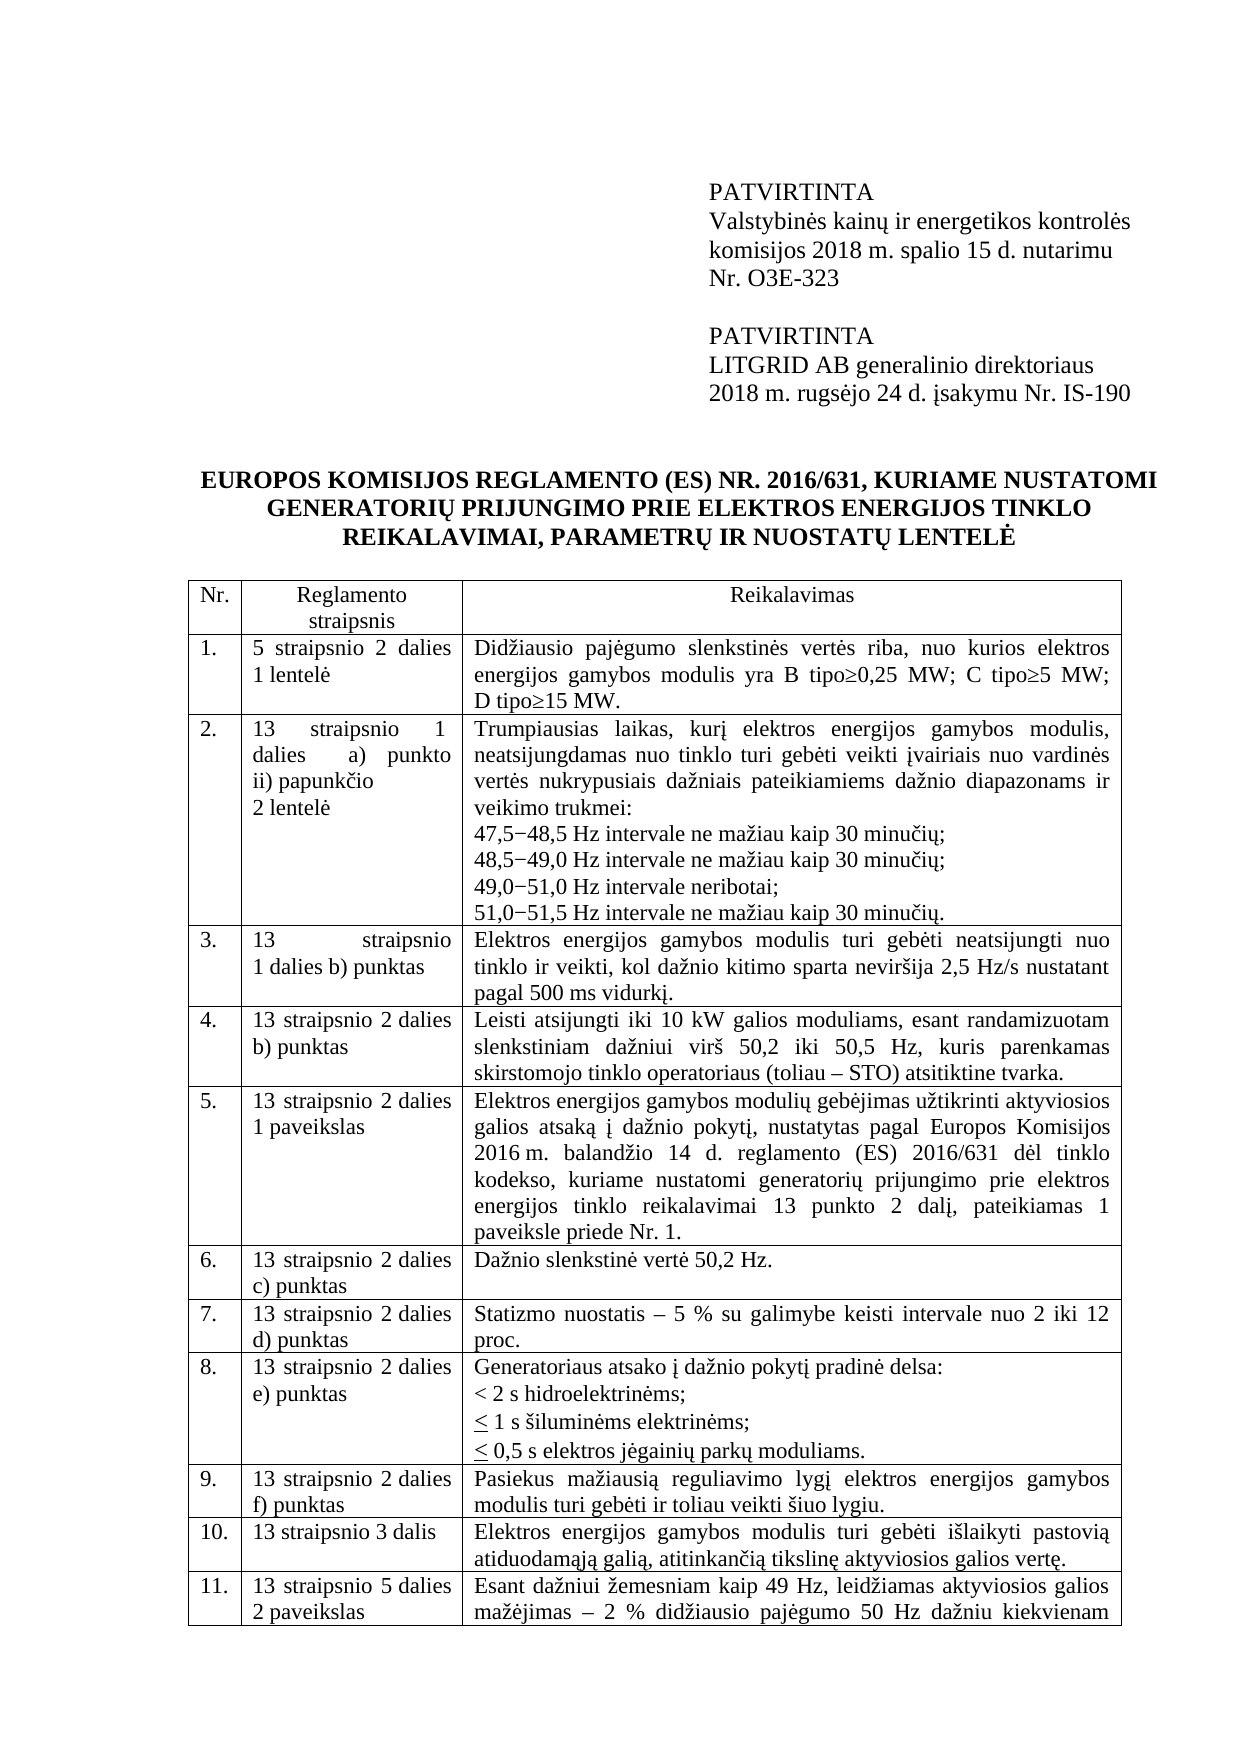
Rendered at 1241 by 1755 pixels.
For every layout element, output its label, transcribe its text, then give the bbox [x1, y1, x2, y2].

table_cell 13 straipsnio 2 dalies e) punktas [242, 1353, 462, 1463]
table_cell Statizmo nuostatis – 5 % su galimybe keisti intervale nuo 2 iki 12 proc. [463, 1300, 1121, 1352]
text komisijos 2018 m. spalio 15 d. nutarimu [709, 235, 1181, 263]
table_cell 4. [189, 1007, 241, 1086]
table_cell 6. [189, 1246, 241, 1298]
table_cell 11. [189, 1572, 241, 1625]
table_cell Leisti atsijungti iki 10 kW galios moduliams, esant randamizuotam slenkstiniam dažniui virš 50,2 iki 50,5 Hz, kuris parenkamas skirstomojo tinklo operatoriaus (toliau – STO) atsitiktine tvarka. [463, 1007, 1121, 1086]
table_header Reikalavimas [463, 581, 1121, 633]
table_cell 5 straipsnio 2 dalies 1 lentelė [242, 635, 462, 713]
table_cell 5. [189, 1087, 241, 1245]
table_cell 7. [189, 1300, 241, 1352]
table_cell 13 straipsnio 2 dalies 1 paveikslas [242, 1087, 462, 1245]
table_cell Trumpiausias laikas, kurį elektros energijos gamybos modulis, neatsijungdamas nuo tinklo turi gebėti veikti įvairiais nuo vardinės vertės nukrypusiais dažniais pateikiamiems dažnio diapazonams ir veikimo trukmei: 47,5−48,5 Hz intervale ne mažiau kaip 30 minučių; 48,5−49,0 Hz intervale ne mažiau kaip 30 minučių; 49,0−51,0 Hz intervale neribotai; 51,0−51,5 Hz intervale ne mažiau kaip 30 minučių. [463, 715, 1121, 925]
table_cell 13 straipsnio 3 dalis [242, 1518, 462, 1571]
table_cell 13 straipsnio 2 dalies c) punktas [242, 1246, 462, 1298]
table_cell 13 straipsnio 2 dalies f) punktas [242, 1465, 462, 1517]
text LITGRID AB generalinio direktoriaus [709, 350, 1181, 378]
table_cell Esant dažniui žemesniam kaip 49 Hz, leidžiamas aktyviosios galios mažėjimas – 2 % didžiausio pajėgumo 50 Hz dažniu kiekvienam [463, 1572, 1121, 1625]
text 2018 m. rugsėjo 24 d. įsakymu Nr. IS-190 [709, 378, 1181, 407]
table_cell 2. [189, 715, 241, 925]
table_cell 13 straipsnio 2 dalies d) punktas [242, 1300, 462, 1352]
table_cell Dažnio slenkstinė vertė 50,2 Hz. [463, 1246, 1121, 1298]
table_cell Pasiekus mažiausią reguliavimo lygį elektros energijos gamybos modulis turi gebėti ir toliau veikti šiuo lygiu. [463, 1465, 1121, 1517]
table_cell Elektros energijos gamybos modulių gebėjimas užtikrinti aktyviosios galios atsaką į dažnio pokytį, nustatytas pagal Europos Komisijos 2016 m. balandžio 14 d. reglamento (ES) 2016/631 dėl tinklo kodekso, kuriame nustatomi generatorių prijungimo prie elektros energijos tinklo reikalavimai 13 punkto 2 dalį, pateikiamas 1 paveiksle priede Nr. 1. [463, 1087, 1121, 1245]
text PATVIRTINTA [709, 177, 1181, 206]
table_cell 10. [189, 1518, 241, 1571]
table_cell 13 straipsnio 1 dalies a) punkto ii) papunkčio 2 lentelė [242, 715, 462, 925]
table_cell Didžiausio pajėgumo slenkstinės vertės riba, nuo kurios elektros energijos gamybos modulis yra B tipo≥0,25 MW; C tipo≥5 MW; D tipo≥15 MW. [463, 635, 1121, 713]
table_cell Generatoriaus atsako į dažnio pokytį pradinė delsa: < 2 s hidroelektrinėms; < 1 s šiluminėms elektrinėms; < 0,5 s elektros jėgainių parkų moduliams. [463, 1353, 1121, 1463]
table_header Reglamento straipsnis [242, 581, 462, 633]
text Europos Komisijos REGLAMENTO (es) NR. 2016/631, KURIame NUSTATOMI GENERATORIŲ PRIJUNGIMO PRIE ELEKTROS ENERGIJOS TINKLO REIKALAVIMai, parametrų ir nuostatų lentelė [177, 465, 1181, 551]
text PATVIRTINTA [709, 321, 1181, 350]
table_cell 13 straipsnio 2 dalies b) punktas [242, 1007, 462, 1086]
text Nr. O3E-323 [709, 263, 1181, 292]
table_cell 3. [189, 926, 241, 1006]
table_cell 8. [189, 1353, 241, 1463]
table_cell 13 straipsnio 1 dalies b) punktas [242, 926, 462, 1006]
table_header Nr. [189, 581, 241, 633]
text Valstybinės kainų ir energetikos kontrolės [709, 206, 1181, 235]
table_cell 13 straipsnio 5 dalies 2 paveikslas [242, 1572, 462, 1625]
table_cell 1. [189, 635, 241, 713]
table_cell 9. [189, 1465, 241, 1517]
table_cell Elektros energijos gamybos modulis turi gebėti išlaikyti pastovią atiduodamąją galią, atitinkančią tikslinę aktyviosios galios vertę. [463, 1518, 1121, 1571]
table_cell Elektros energijos gamybos modulis turi gebėti neatsijungti nuo tinklo ir veikti, kol dažnio kitimo sparta neviršija 2,5 Hz/s nustatant pagal 500 ms vidurkį. [463, 926, 1121, 1006]
